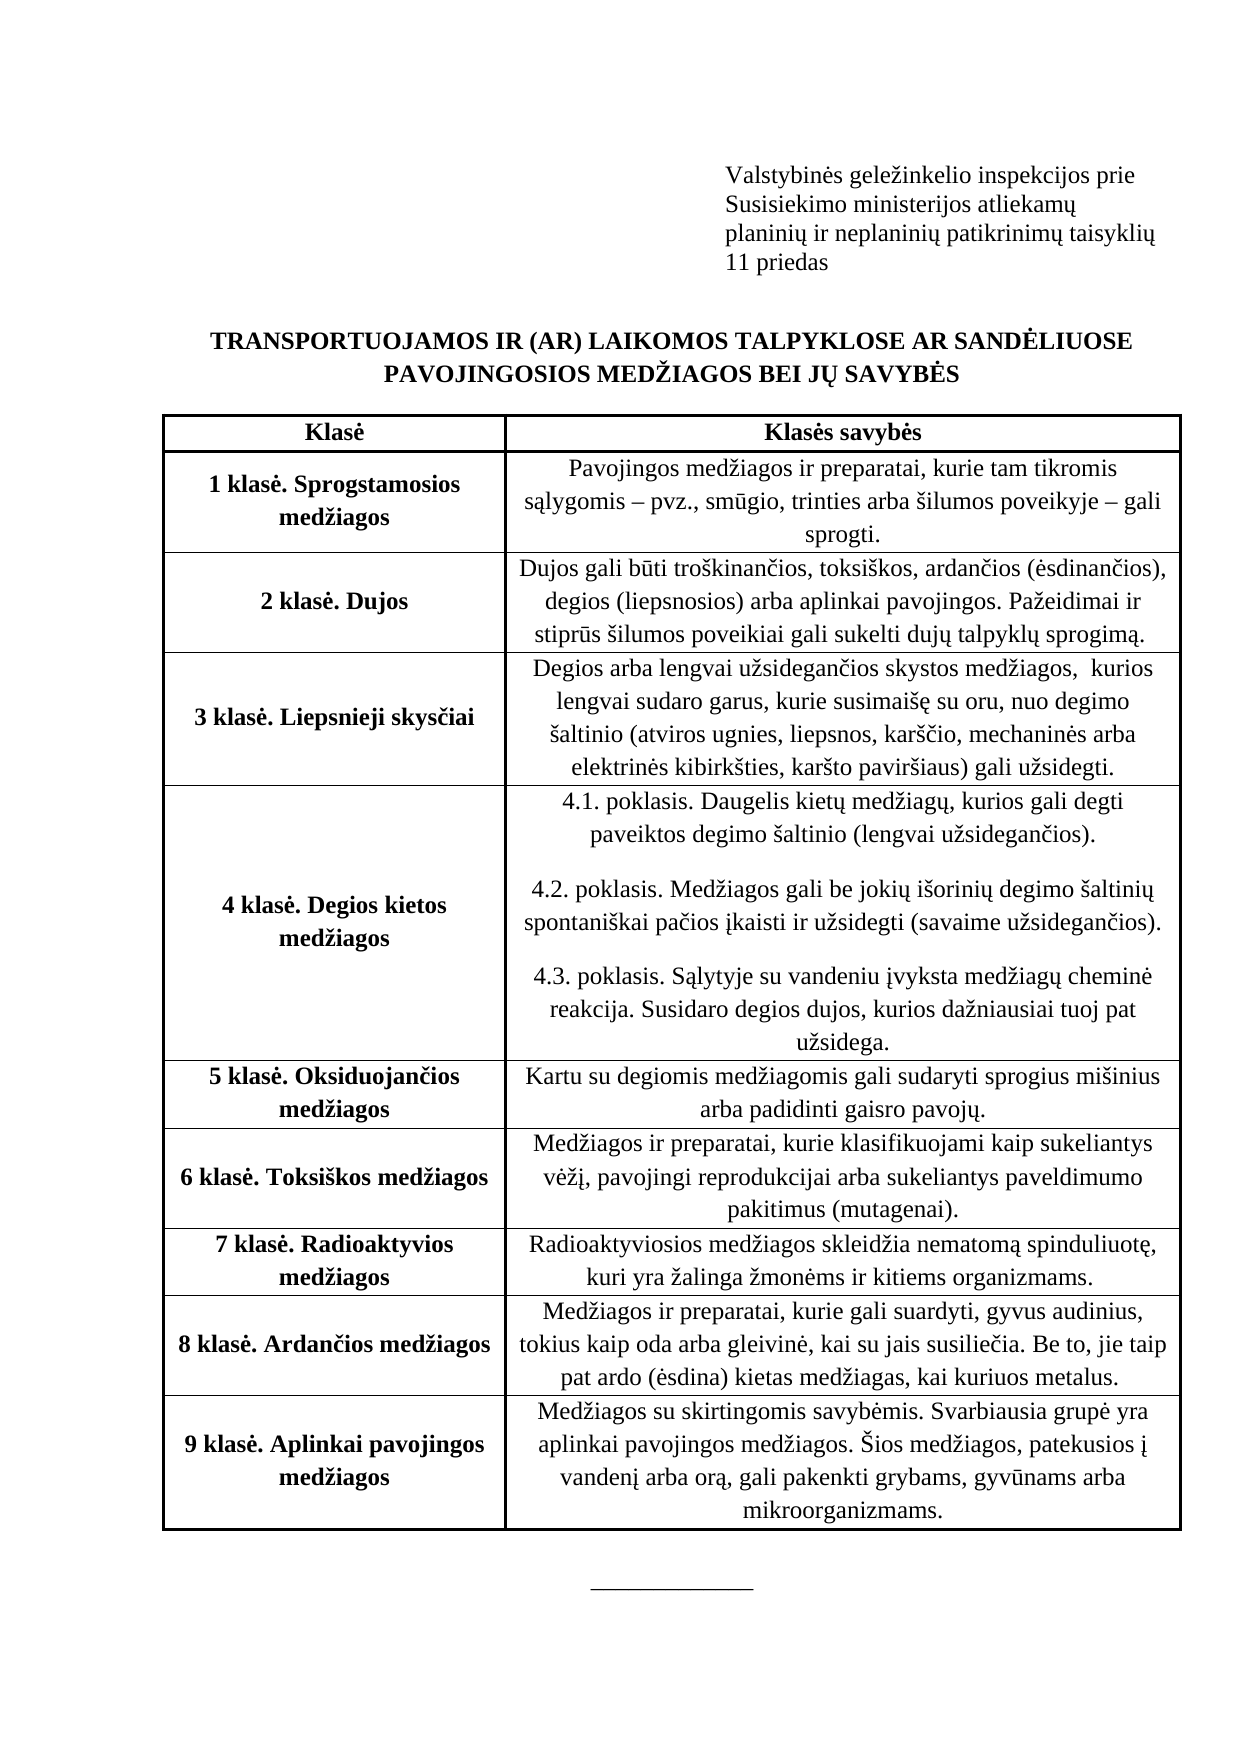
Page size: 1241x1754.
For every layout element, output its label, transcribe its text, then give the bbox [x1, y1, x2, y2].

table_header Klasė [165, 417, 504, 450]
text TRANSPORTUOJAMOS IR (AR) LAIKOMOS TALPYKLOSE AR SANDĖLIUOSE PAVOJINGOSIOS MEDŽIAGOS BEI JŲ SAVYBĖS [162, 326, 1181, 388]
table_cell Dujos gali būti troškinančios, toksiškos, ardančios (ėsdinančios), degios (liepsnosios) arba aplinkai pavojingos. Pažeidimai ir stiprūs šilumos poveikiai gali sukelti dujų talpyklų sprogimą. [507, 553, 1179, 652]
table_cell 4 klasė. Degios kietos medžiagos [165, 786, 504, 1060]
table_cell Medžiagos ir preparatai, kurie klasifikuojami kaip sukeliantys vėžį, pavojingi reprodukcijai arba sukeliantys paveldimumo pakitimus (mutagenai). [507, 1129, 1179, 1228]
text planinių ir neplaninių patikrinimų taisyklių [725, 218, 1181, 247]
table_cell 4.1. poklasis. Daugelis kietų medžiagų, kurios gali degti paveiktos degimo šaltinio (lengvai užsidegančios). 4.2. poklasis. Medžiagos gali be jokių išorinių degimo šaltinių spontaniškai pačios įkaisti ir užsidegti (savaime užsidegančios). 4.3. poklasis. Sąlytyje su vandeniu įvyksta medžiagų cheminė reakcija. Susidaro degios dujos, kurios dažniausiai tuoj pat užsidega. [507, 786, 1179, 1060]
text Susisiekimo ministerijos atliekamų [725, 189, 1181, 218]
table_cell Medžiagos su skirtingomis savybėmis. Svarbiausia grupė yra aplinkai pavojingos medžiagos. Šios medžiagos, patekusios į vandenį arba orą, gali pakenkti grybams, gyvūnams arba mikroorganizmams. [507, 1396, 1179, 1528]
table_cell 6 klasė. Toksiškos medžiagos [165, 1129, 504, 1228]
table_cell Radioaktyviosios medžiagos skleidžia nematomą spinduliuotę, kuri yra žalinga žmonėms ir kitiems organizmams. [507, 1229, 1179, 1295]
table_cell 1 klasė. Sprogstamosios medžiagos [165, 453, 504, 552]
text _____________ [162, 1564, 1181, 1593]
table_cell Pavojingos medžiagos ir preparatai, kurie tam tikromis sąlygomis – pvz., smūgio, trinties arba šilumos poveikyje – gali sprogti. [507, 453, 1179, 552]
table_cell Medžiagos ir preparatai, kurie gali suardyti, gyvus audinius, tokius kaip oda arba gleivinė, kai su jais susiliečia. Be to, jie taip pat ardo (ėsdina) kietas medžiagas, kai kuriuos metalus. [507, 1296, 1179, 1395]
text 11 priedas [725, 247, 1181, 276]
table_header Klasės savybės [507, 417, 1179, 450]
table_cell 7 klasė. Radioaktyvios medžiagos [165, 1229, 504, 1295]
table_cell 2 klasė. Dujos [165, 553, 504, 652]
text Valstybinės geležinkelio inspekcijos prie [725, 161, 1181, 189]
table_cell Kartu su degiomis medžiagomis gali sudaryti sprogius mišinius arba padidinti gaisro pavojų. [507, 1061, 1179, 1127]
table_cell 8 klasė. Ardančios medžiagos [165, 1296, 504, 1395]
table_cell 3 klasė. Liepsnieji skysčiai [165, 653, 504, 785]
table_cell 5 klasė. Oksiduojančios medžiagos [165, 1061, 504, 1127]
table_cell Degios arba lengvai užsidegančios skystos medžiagos, kurios lengvai sudaro garus, kurie susimaišę su oru, nuo degimo šaltinio (atviros ugnies, liepsnos, karščio, mechaninės arba elektrinės kibirkšties, karšto paviršiaus) gali užsidegti. [507, 653, 1179, 785]
table_cell 9 klasė. Aplinkai pavojingos medžiagos [165, 1396, 504, 1528]
